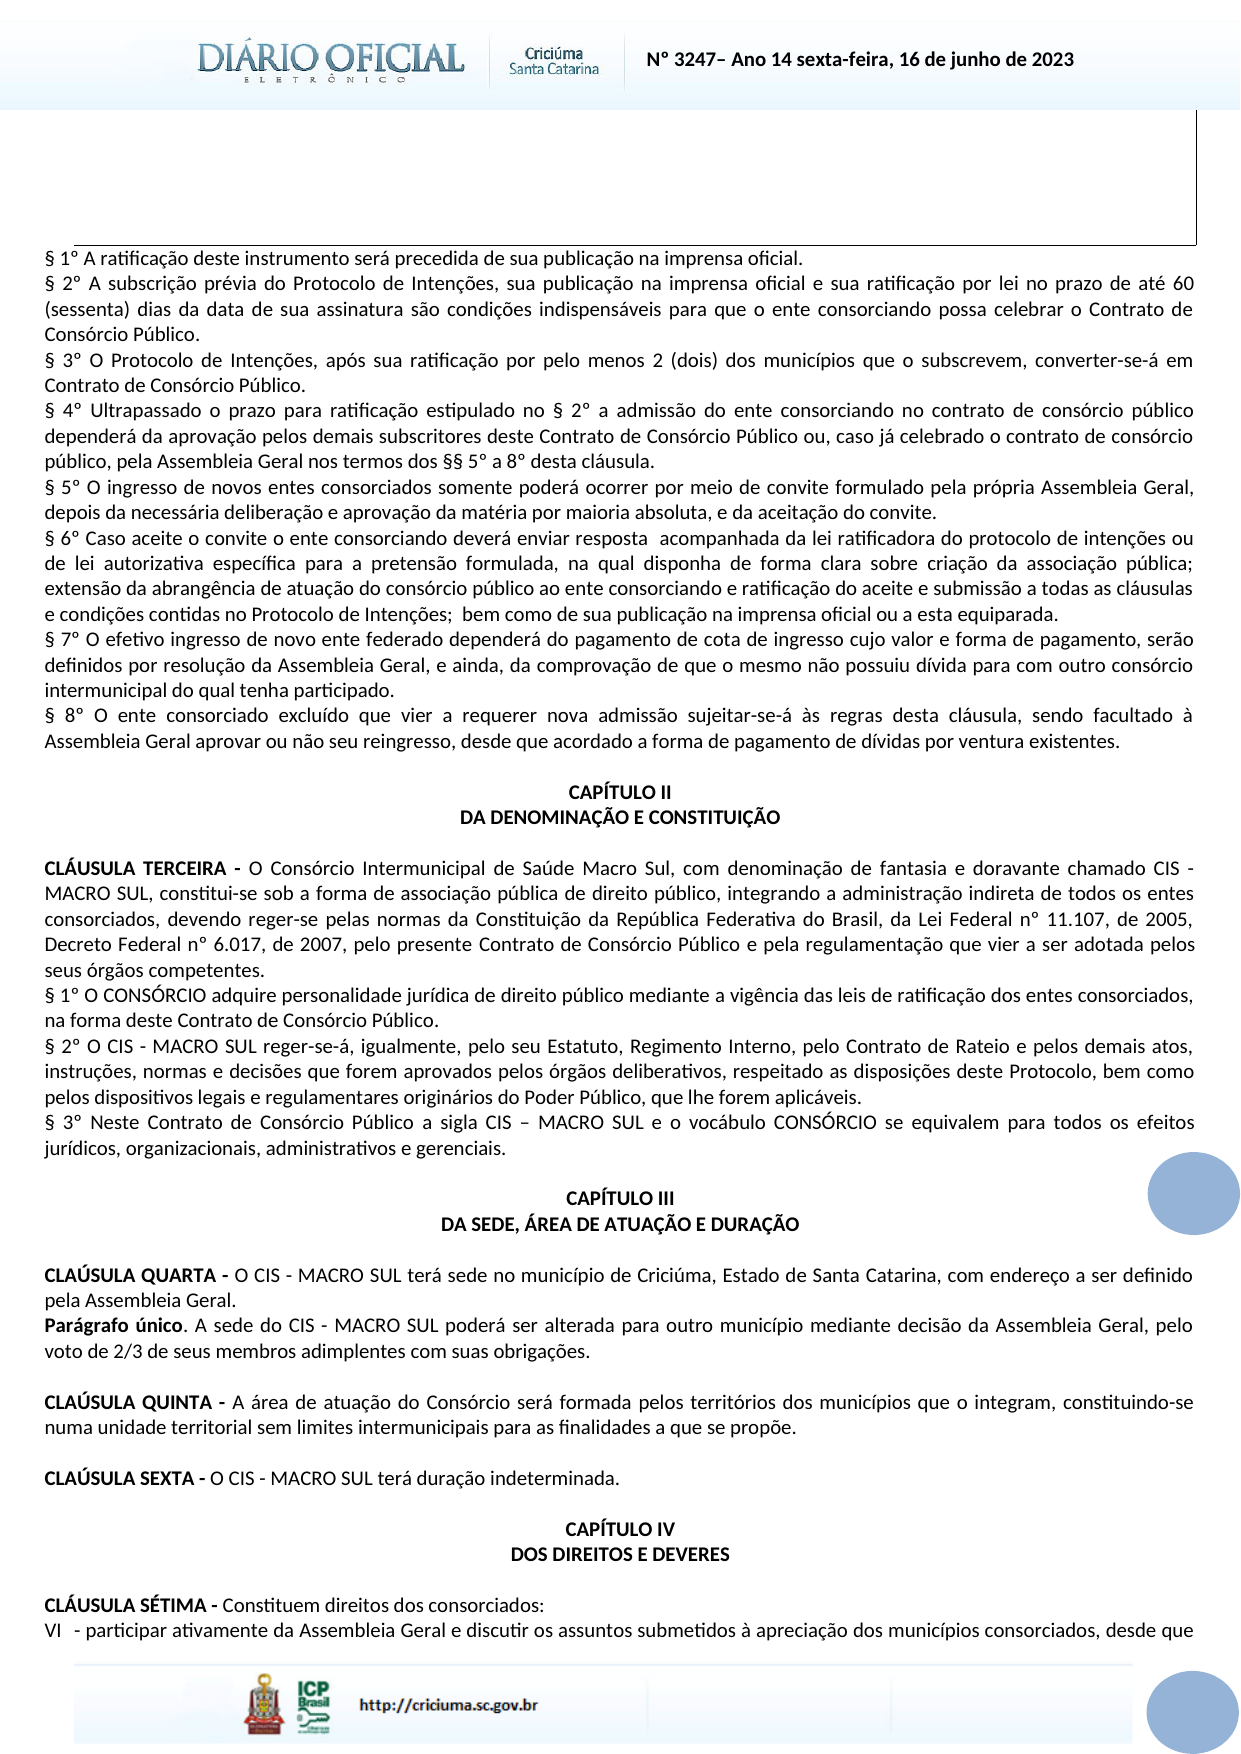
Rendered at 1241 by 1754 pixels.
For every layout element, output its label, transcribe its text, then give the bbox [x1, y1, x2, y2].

text § 7º O efetivo ingresso de novo ente federado dependerá do pagamento de cota de ingresso cujo valor e forma de pagamento, serão definidos por resolução da Assembleia Geral, e ainda, da comprovação de que o mesmo não possuiu dívida para com outro consórcio intermunicipal do qual tenha participado. [44, 626, 1196, 703]
text CLAÚSULA QUINTA - A área de atuação do Consórcio será formada pelos territórios dos municípios que o integram, constituindo-se numa unidade territorial sem limites intermunicipais para as finalidades a que se propõe. [44, 1389, 1196, 1440]
text CLÁUSULA TERCEIRA - O Consórcio Intermunicipal de Saúde Macro Sul, com denominação de fantasia e doravante chamado CIS - MACRO SUL, constitui-se sob a forma de associação pública de direito público, integrando a administração indireta de todos os entes consorciados, devendo reger-se pelas normas da Constituição da República Federativa do Brasil, da Lei Federal nº 11.107, de 2005, Decreto Federal nº 6.017, de 2007, pelo presente Contrato de Consórcio Público e pela regulamentação que vier a ser adotada pelos seus órgãos competentes. [44, 855, 1196, 982]
text § 3º Neste Contrato de Consórcio Público a sigla CIS – MACRO SUL e o vocábulo CONSÓRCIO se equivalem para todos os efeitos jurídicos, organizacionais, administrativos e gerenciais. [44, 1109, 1196, 1160]
text CAPÍTULO III [44, 1186, 1151, 1211]
text § 6º Caso aceite o convite o ente consorciando deverá enviar resposta acompanhada da lei ratificadora do protocolo de intenções ou de lei autorizativa específica para a pretensão formulada, na qual disponha de forma clara sobre criação da associação pública; extensão da abrangência de atuação do consórcio público ao ente consorciando e ratificação do aceite e submissão a todas as cláusulas e condições contidas no Protocolo de Intenções; bem como de sua publicação na imprensa oficial ou a esta equiparada. [44, 525, 1196, 626]
text CAPÍTULO IV [44, 1516, 1196, 1541]
text § 5º O ingresso de novos entes consorciados somente poderá ocorrer por meio de convite formulado pela própria Assembleia Geral, depois da necessária deliberação e aprovação da matéria por maioria absoluta, e da aceitação do convite. [44, 474, 1196, 525]
text DA DENOMINAÇÃO E CONSTITUIÇÃO [44, 804, 1196, 830]
text § 3º O Protocolo de Intenções, após sua ratificação por pelo menos 2 (dois) dos municípios que o subscrevem, converter-se-á em Contrato de Consórcio Público. [44, 347, 1196, 398]
text CLÁUSULA SÉTIMA - Constituem direitos dos consorciados: [44, 1592, 1196, 1618]
text Parágrafo único. A sede do CIS - MACRO SUL poderá ser alterada para outro município mediante decisão da Assembleia Geral, pelo voto de 2/3 de seus membros adimplentes com suas obrigações. [44, 1313, 1196, 1363]
text CLAÚSULA QUARTA - O CIS - MACRO SUL terá sede no município de Criciúma, Estado de Santa Catarina, com endereço a ser definido pela Assembleia Geral. [44, 1262, 1196, 1313]
text § 2º O CIS - MACRO SUL reger-se-á, igualmente, pelo seu Estatuto, Regimento Interno, pelo Contrato de Rateio e pelos demais atos, instruções, normas e decisões que forem aprovados pelos órgãos deliberativos, respeitado as disposições deste Protocolo, bem como pelos dispositivos legais e regulamentares originários do Poder Público, que lhe forem aplicáveis. [44, 1033, 1196, 1109]
text DA SEDE, ÁREA DE ATUAÇÃO E DURAÇÃO [44, 1211, 1193, 1236]
list - participar ativamente da Assembleia Geral e discutir os assuntos submetidos à apreciação dos municípios consorciados, desde que [44, 1618, 1196, 1643]
text § 8º O ente consorciado excluído que vier a requerer nova admissão sujeitar-se-á às regras desta cláusula, sendo facultado à Assembleia Geral aprovar ou não seu reingresso, desde que acordado a forma de pagamento de dívidas por ventura existentes. [44, 703, 1196, 753]
text CAPÍTULO II [44, 779, 1196, 804]
text CLAÚSULA SEXTA - O CIS - MACRO SUL terá duração indeterminada. [44, 1465, 1196, 1491]
text § 2º A subscrição prévia do Protocolo de Intenções, sua publicação na imprensa oficial e sua ratificação por lei no prazo de até 60 (sessenta) dias da data de sua assinatura são condições indispensáveis para que o ente consorciando possa celebrar o Contrato de Consórcio Público. [44, 271, 1196, 347]
text § 4º Ultrapassado o prazo para ratificação estipulado no § 2º a admissão do ente consorciando no contrato de consórcio público dependerá da aprovação pelos demais subscritores deste Contrato de Consórcio Público ou, caso já celebrado o contrato de consórcio público, pela Assembleia Geral nos termos dos §§ 5º a 8º desta cláusula. [44, 398, 1196, 474]
text § 1º O CONSÓRCIO adquire personalidade jurídica de direito público mediante a vigência das leis de ratificação dos entes consorciados, na forma deste Contrato de Consórcio Público. [44, 982, 1196, 1033]
text § 1º A ratificação deste instrumento será precedida de sua publicação na imprensa oficial. [44, 245, 1196, 271]
text DOS DIREITOS E DEVERES [44, 1541, 1196, 1567]
